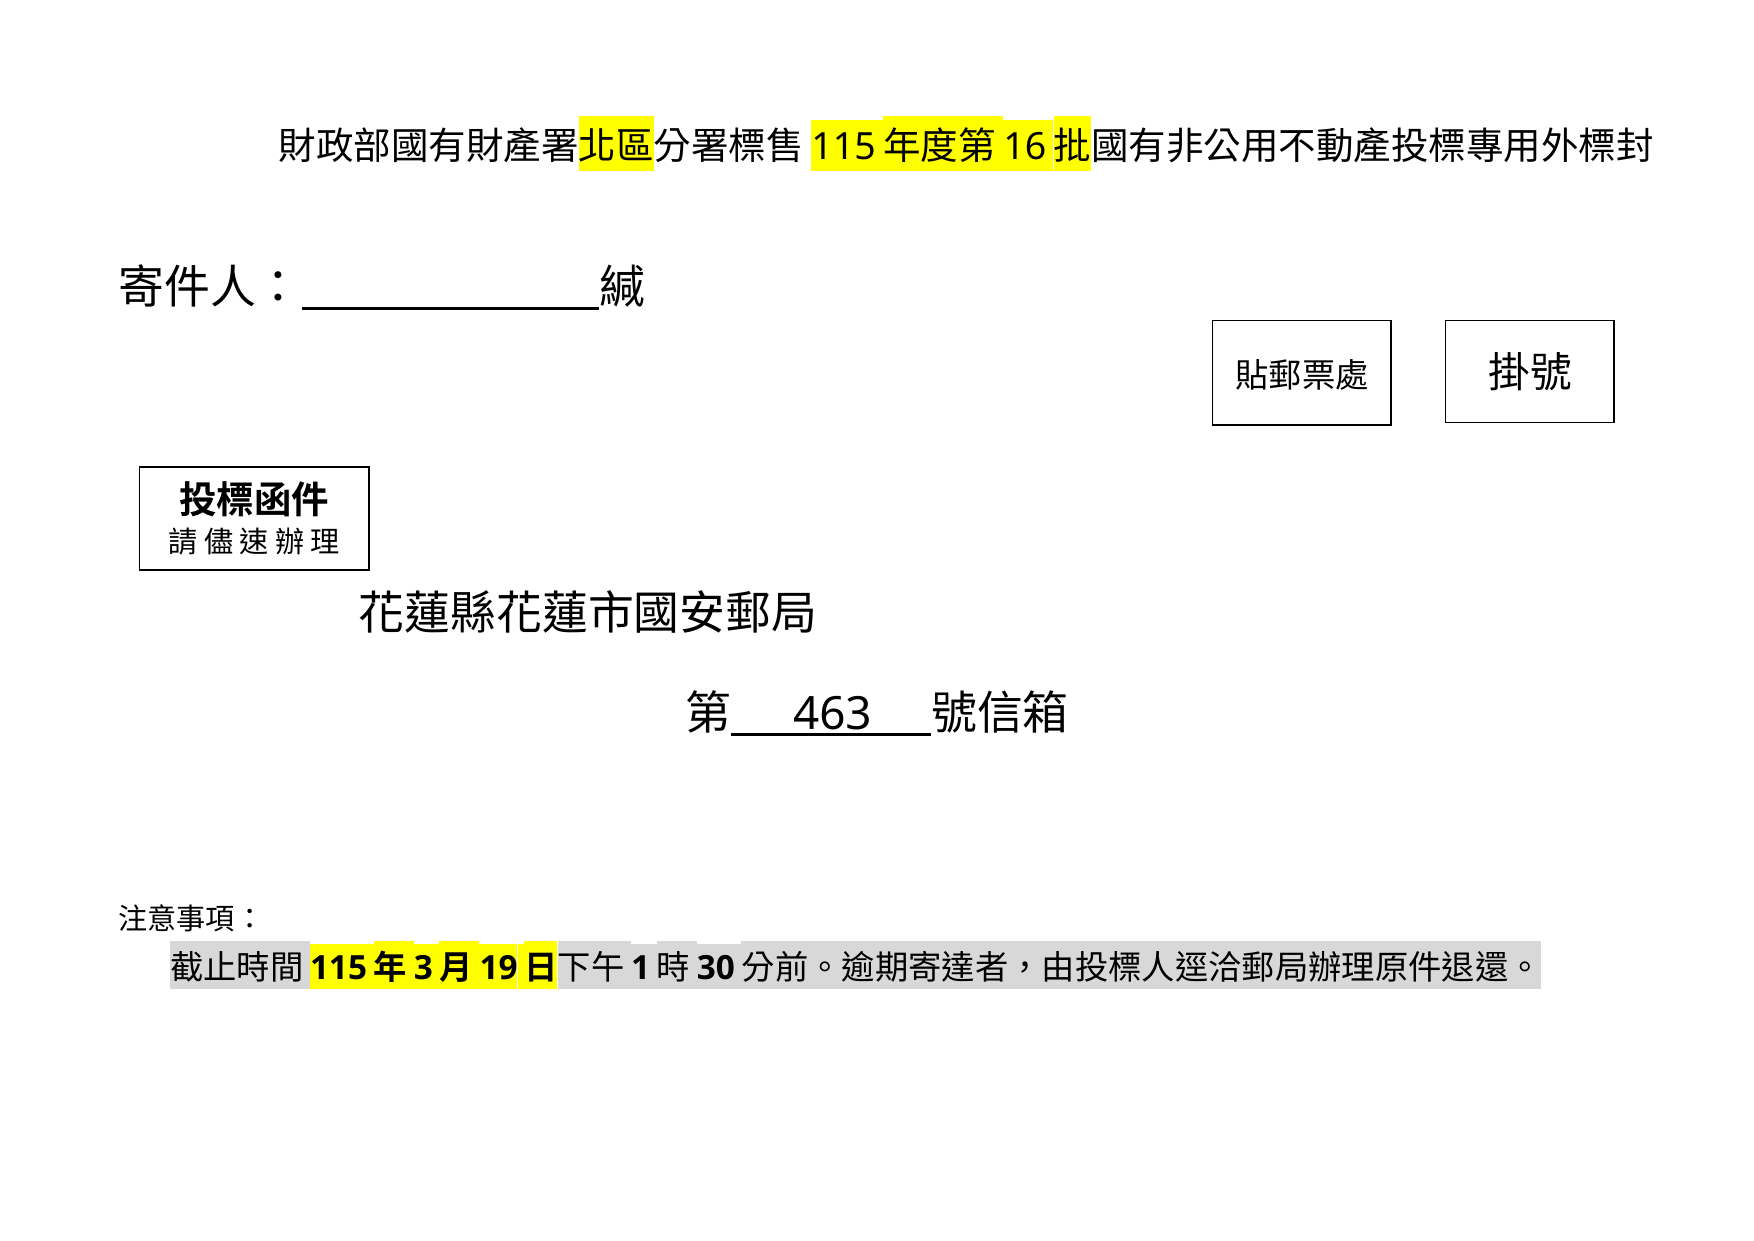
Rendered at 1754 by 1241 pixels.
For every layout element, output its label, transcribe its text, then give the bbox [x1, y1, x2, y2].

text 花蓮縣花蓮市國安郵局 [118, 589, 1636, 639]
text 寄件人： 緘 [118, 262, 1636, 314]
text 注意事項： [118, 889, 1636, 939]
text 截止時間115年3月19日下午1時30分前。逾期寄達者，由投標人逕洽郵局辦理原件退還。 [20, 939, 1754, 989]
text 財政部國有財產署北區分署標售115年度第16批國有非公用不動產投標專用外標封 [18, 118, 1754, 170]
text 掛號 [1461, 354, 1598, 396]
text 投標函件 [155, 487, 353, 520]
text 貼郵票處 [1228, 354, 1375, 396]
text 第 463 號信箱 [118, 689, 1636, 739]
text 請儘速辦理 [155, 526, 353, 559]
